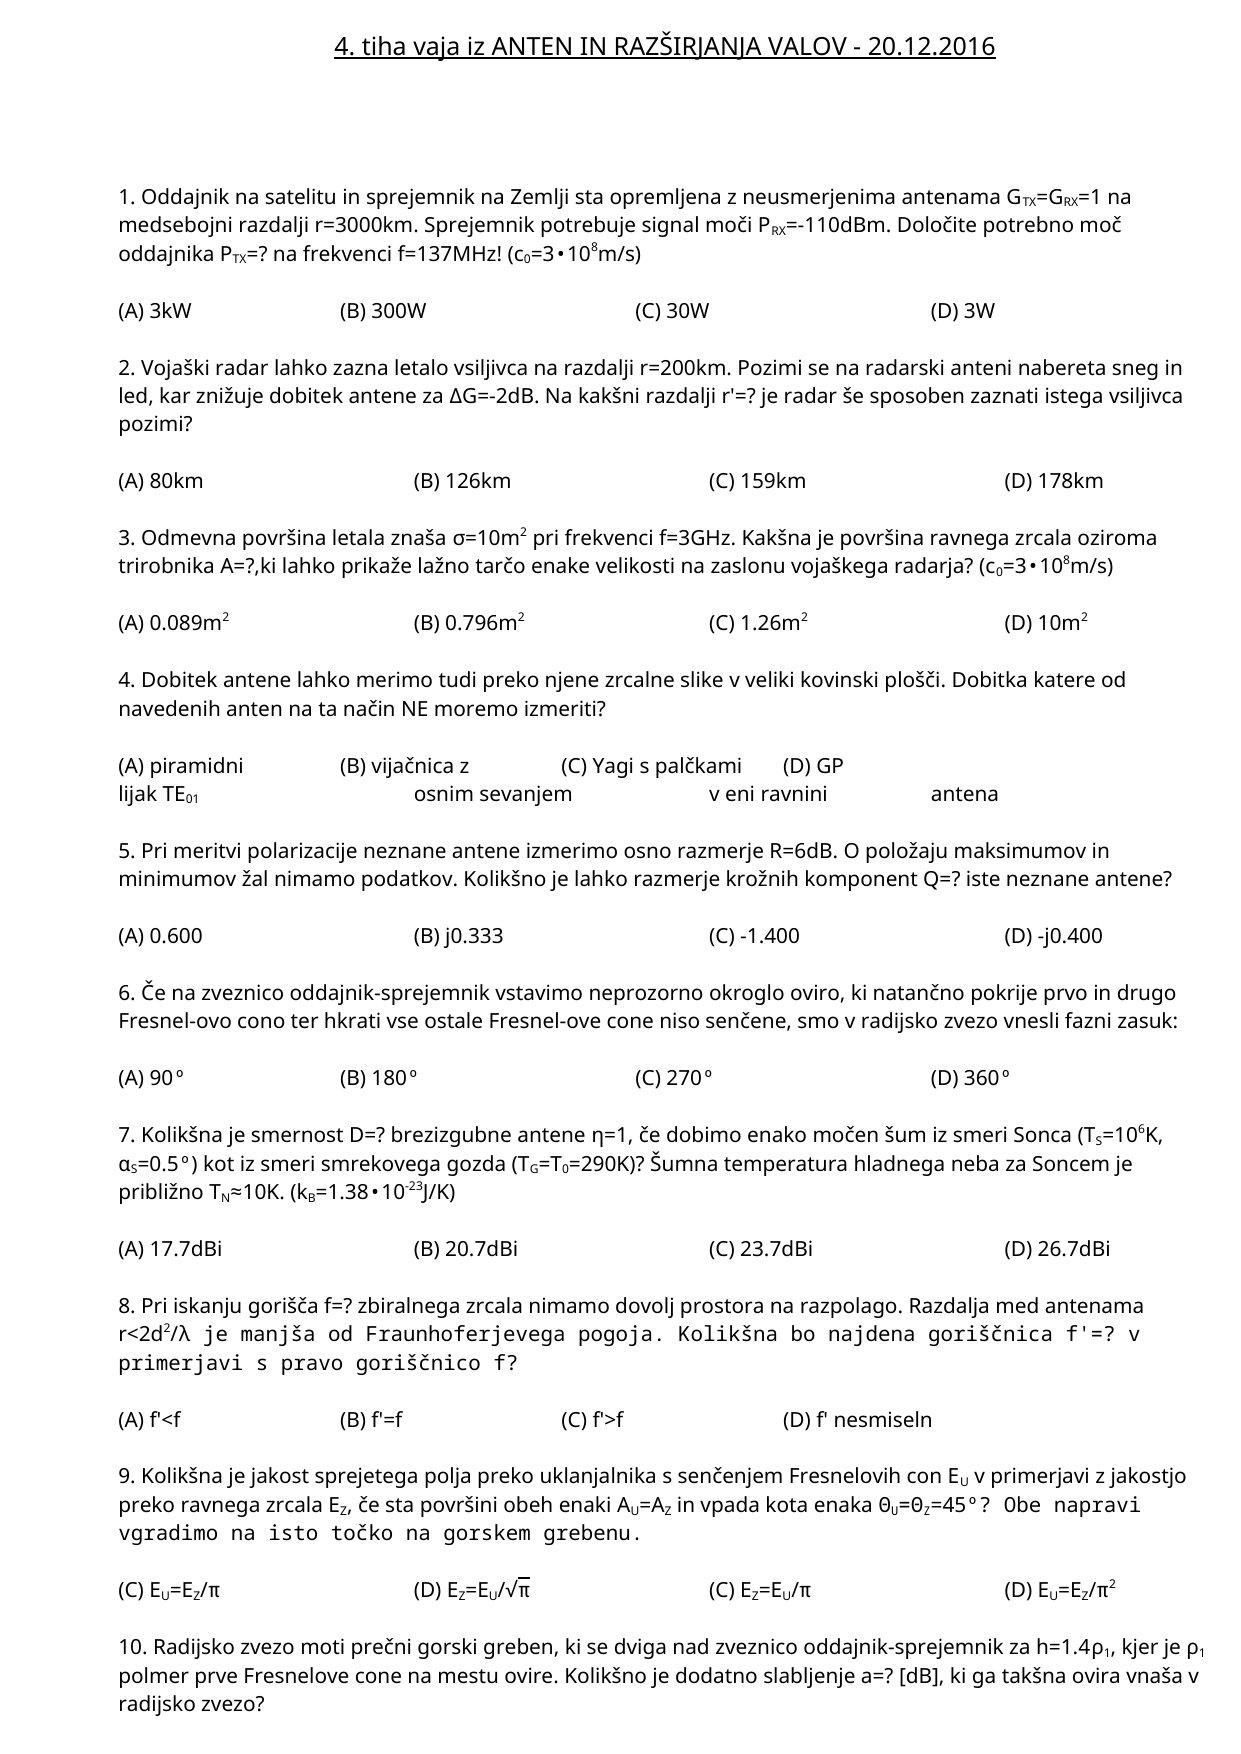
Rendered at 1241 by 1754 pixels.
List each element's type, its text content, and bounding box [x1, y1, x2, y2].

text (A) 90º (B) 180º (C) 270º (D) 360º [118, 1063, 1212, 1092]
text (A) 0.089m2 (B) 0.796m2 (C) 1.26m2 (D) 10m2 [118, 608, 1212, 637]
text 4. Dobitek antene lahko merimo tudi preko njene zrcalne slike v veliki kovinski plošči. Dobitka katere od navedenih anten na ta način NE moremo izmeriti? [118, 665, 1212, 722]
text 2. Vojaški radar lahko zazna letalo vsiljivca na razdalji r=200km. Pozimi se na radarski anteni nabereta sneg in led, kar znižuje dobitek antene za ΔG=-2dB. Na kakšni razdalji r'=? je radar še sposoben zaznati istega vsiljivca pozimi? [118, 353, 1212, 438]
text (A) piramidni (B) vijačnica z (C) Yagi s palčkami (D) GP [118, 751, 1212, 779]
text 10. Radijsko zvezo moti prečni gorski greben, ki se dviga nad zveznico oddajnik-sprejemnik za h=1.4ρ1, kjer je ρ1 polmer prve Fresnelove cone na mestu ovire. Kolikšno je dodatno slabljenje a=? [dB], ki ga takšna ovira vnaša v radijsko zvezo? [118, 1632, 1212, 1718]
text lijak TE01 osnim sevanjem v eni ravnini antena [118, 779, 1212, 808]
text (A) 17.7dBi (B) 20.7dBi (C) 23.7dBi (D) 26.7dBi [118, 1234, 1212, 1263]
text 3. Odmevna površina letala znaša σ=10m2 pri frekvenci f=3GHz. Kakšna je površina ravnega zrcala oziroma trirobnika A=?,ki lahko prikaže lažno tarčo enake velikosti na zaslonu vojaškega radarja? (c0=3•108m/s) [118, 523, 1212, 580]
text (C) EU=EZ/π (D) EZ=EU/√π (C) EZ=EU/π (D) EU=EZ/π2 [118, 1575, 1212, 1604]
text (A) f'<f (B) f'=f (C) f'>f (D) f' nesmiseln [118, 1405, 1212, 1433]
text 7. Kolikšna je smernost D=? brezizgubne antene η=1, če dobimo enako močen šum iz smeri Sonca (TS=106K, αS=0.5º) kot iz smeri smrekovega gozda (TG=T0=290K)? Šumna temperatura hladnega neba za Soncem je približno TN≈10K. (kB=1.38•10-23J/K) [118, 1120, 1212, 1206]
text 4. tiha vaja iz ANTEN IN RAZŠIRJANJA VALOV - 20.12.2016 [118, 28, 1212, 63]
text 1. Oddajnik na satelitu in sprejemnik na Zemlji sta opremljena z neusmerjenima antenama GTX=GRX=1 na medsebojni razdalji r=3000km. Sprejemnik potrebuje signal moči PRX=-110dBm. Določite potrebno moč oddajnika PTX=? na frekvenci f=137MHz! (c0=3•108m/s) [118, 182, 1212, 267]
text 8. Pri iskanju gorišča f=? zbiralnega zrcala nimamo dovolj prostora na razpolago. Razdalja med antenama r<2d2/λ je manjša od Fraunhoferjevega pogoja. Kolikšna bo najdena goriščnica f'=? v primerjavi s pravo goriščnico f? [118, 1291, 1212, 1376]
text (A) 0.600 (B) j0.333 (C) -1.400 (D) -j0.400 [118, 921, 1212, 950]
text 6. Če na zveznico oddajnik-sprejemnik vstavimo neprozorno okroglo oviro, ki natančno pokrije prvo in drugo Fresnel-ovo cono ter hkrati vse ostale Fresnel-ove cone niso senčene, smo v radijsko zvezo vnesli fazni zasuk: [118, 978, 1212, 1035]
text 5. Pri meritvi polarizacije neznane antene izmerimo osno razmerje R=6dB. O položaju maksimumov in minimumov žal nimamo podatkov. Kolikšno je lahko razmerje krožnih komponent Q=? iste neznane antene? [118, 836, 1212, 893]
text (A) 3kW (B) 300W (C) 30W (D) 3W [118, 296, 1212, 324]
text 9. Kolikšna je jakost sprejetega polja preko uklanjalnika s senčenjem Fresnelovih con EU v primerjavi z jakostjo preko ravnega zrcala EZ, če sta površini obeh enaki AU=AZ in vpada kota enaka ΘU=ΘZ=45º? Obe napravi vgradimo na isto točko na gorskem grebenu. [118, 1462, 1212, 1547]
text (A) 80km (B) 126km (C) 159km (D) 178km [118, 466, 1212, 495]
